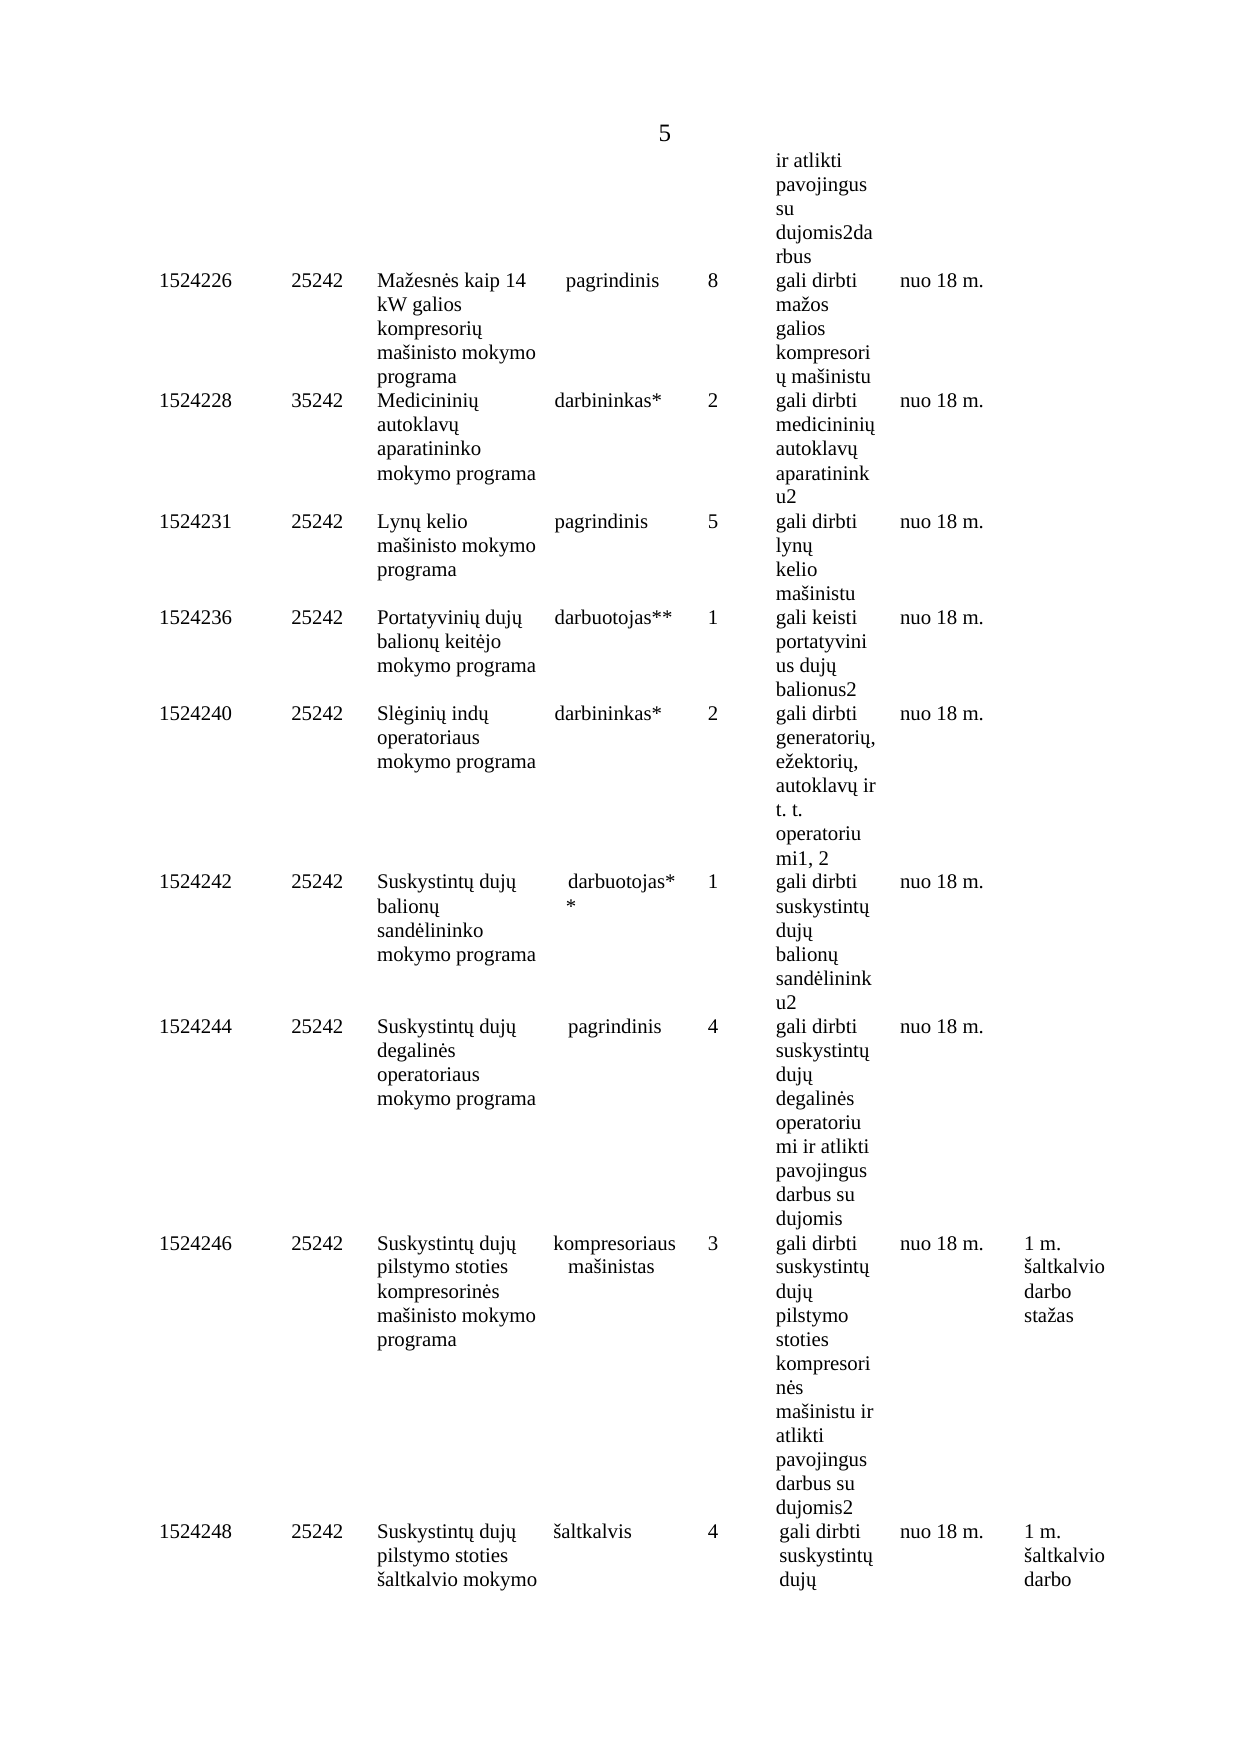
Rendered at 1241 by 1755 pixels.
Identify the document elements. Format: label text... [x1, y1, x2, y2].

table_cell 1 [691, 870, 764, 1014]
table_cell Mažesnės kaip 14 kW galios kompresorių mašinisto mokymo programa [363, 268, 554, 388]
table_cell [1130, 605, 1196, 701]
table_cell [1013, 870, 1130, 1014]
table_cell [1013, 148, 1130, 268]
table_cell Suskystintų dujų degalinės operatoriaus mokymo programa [363, 1014, 554, 1230]
table_cell [1013, 701, 1130, 869]
table_cell 25242 [280, 1014, 363, 1230]
table_cell 25242 [280, 1230, 363, 1519]
table_cell gali dirbti mažos galios kompresorių mašinistu [764, 268, 888, 388]
table_cell pagrindinis [554, 509, 691, 605]
table_cell 2 [691, 388, 764, 508]
table_cell gali keisti portatyvinius dujų balionus2 [764, 605, 888, 701]
table_cell 1524246 [148, 1230, 280, 1519]
table_cell 4 [691, 1519, 764, 1591]
table_cell nuo 18 m. [889, 1230, 1013, 1519]
table_cell [1130, 870, 1196, 1014]
table_cell gali dirbti suskystintų dujų pilstymo stoties kompresorinės mašinistu ir atlikti pavojingus darbus su dujomis2 [764, 1230, 888, 1519]
table_cell nuo 18 m. [889, 605, 1013, 701]
table_cell gali dirbti suskystintų dujų [764, 1519, 888, 1591]
table_cell šaltkalvis [554, 1519, 691, 1591]
table_cell [1130, 388, 1196, 508]
table_cell [554, 148, 691, 268]
table_cell 1524242 [148, 870, 280, 1014]
table_cell [1130, 148, 1196, 268]
table_cell nuo 18 m. [889, 1519, 1013, 1591]
table_cell [1130, 268, 1196, 388]
table_cell gali dirbti medicininių autoklavų aparatininku2 [764, 388, 888, 508]
table_cell nuo 18 m. [889, 268, 1013, 388]
table_cell Suskystintų dujų balionų sandėlininko mokymo programa [363, 870, 554, 1014]
table_cell gali dirbti generatorių, ežektorių, autoklavų ir t. t. operatoriumi1, 2 [764, 701, 888, 869]
table_cell [1130, 1014, 1196, 1230]
table_cell 8 [691, 268, 764, 388]
table_cell nuo 18 m. [889, 509, 1013, 605]
table_cell 25242 [280, 509, 363, 605]
table_cell 2 [691, 701, 764, 869]
table_cell Suskystintų dujų pilstymo stoties šaltkalvio mokymo [363, 1519, 554, 1591]
table_cell 1524231 [148, 509, 280, 605]
table_cell [889, 148, 1013, 268]
table_cell [1013, 268, 1130, 388]
table_cell [363, 148, 554, 268]
table_cell [1130, 1230, 1196, 1519]
table_cell 35242 [280, 388, 363, 508]
table_cell nuo 18 m. [889, 1014, 1013, 1230]
table_cell 25242 [280, 701, 363, 869]
table_cell gali dirbti suskystintų dujų balionų sandėlininku2 [764, 870, 888, 1014]
table_cell Medicininių autoklavų aparatininko mokymo programa [363, 388, 554, 508]
table_cell nuo 18 m. [889, 701, 1013, 869]
table_cell [691, 148, 764, 268]
table_cell Suskystintų dujų pilstymo stoties kompresorinės mašinisto mokymo programa [363, 1230, 554, 1519]
table_cell [148, 148, 280, 268]
table_cell nuo 18 m. [889, 388, 1013, 508]
table_cell 1 m. šaltkalvio darbo [1013, 1519, 1130, 1591]
table_cell [1013, 605, 1130, 701]
table_cell Slėginių indų operatoriaus mokymo programa [363, 701, 554, 869]
table_cell 25242 [280, 1519, 363, 1591]
table_cell [1130, 701, 1196, 869]
table_cell [1130, 509, 1196, 605]
table_cell 1 m. šaltkalvio darbo stažas [1013, 1230, 1130, 1519]
table_cell [1013, 1014, 1130, 1230]
table_cell 1524228 [148, 388, 280, 508]
table_cell ir atlikti pavojingus su dujomis2darbus [764, 148, 888, 268]
table_cell gali dirbti suskystintų dujų degalinės operatoriumi ir atlikti pavojingus darbus su dujomis [764, 1014, 888, 1230]
table_cell 1524248 [148, 1519, 280, 1591]
table_cell 1524236 [148, 605, 280, 701]
table_cell 1524226 [148, 268, 280, 388]
table_cell Lynų kelio mašinisto mokymo programa [363, 509, 554, 605]
table_cell kompresoriaus mašinistas [554, 1230, 691, 1519]
table_cell nuo 18 m. [889, 870, 1013, 1014]
table_cell 25242 [280, 605, 363, 701]
table_cell 1524244 [148, 1014, 280, 1230]
table_cell gali dirbti lynų kelio mašinistu [764, 509, 888, 605]
table_cell 25242 [280, 268, 363, 388]
table_cell [1013, 509, 1130, 605]
table_cell darbininkas* [554, 701, 691, 869]
table_cell pagrindinis [554, 1014, 691, 1230]
table_cell 1 [691, 605, 764, 701]
table_cell 3 [691, 1230, 764, 1519]
table_cell pagrindinis [554, 268, 691, 388]
table_cell darbuotojas** [554, 870, 691, 1014]
table_cell [280, 148, 363, 268]
table_cell 25242 [280, 870, 363, 1014]
table_cell Portatyvinių dujų balionų keitėjo mokymo programa [363, 605, 554, 701]
table_cell 5 [691, 509, 764, 605]
table_cell darbininkas* [554, 388, 691, 508]
table_cell darbuotojas** [554, 605, 691, 701]
table_cell [1130, 1519, 1196, 1591]
table_cell 1524240 [148, 701, 280, 869]
table_cell [1013, 388, 1130, 508]
table_cell 4 [691, 1014, 764, 1230]
